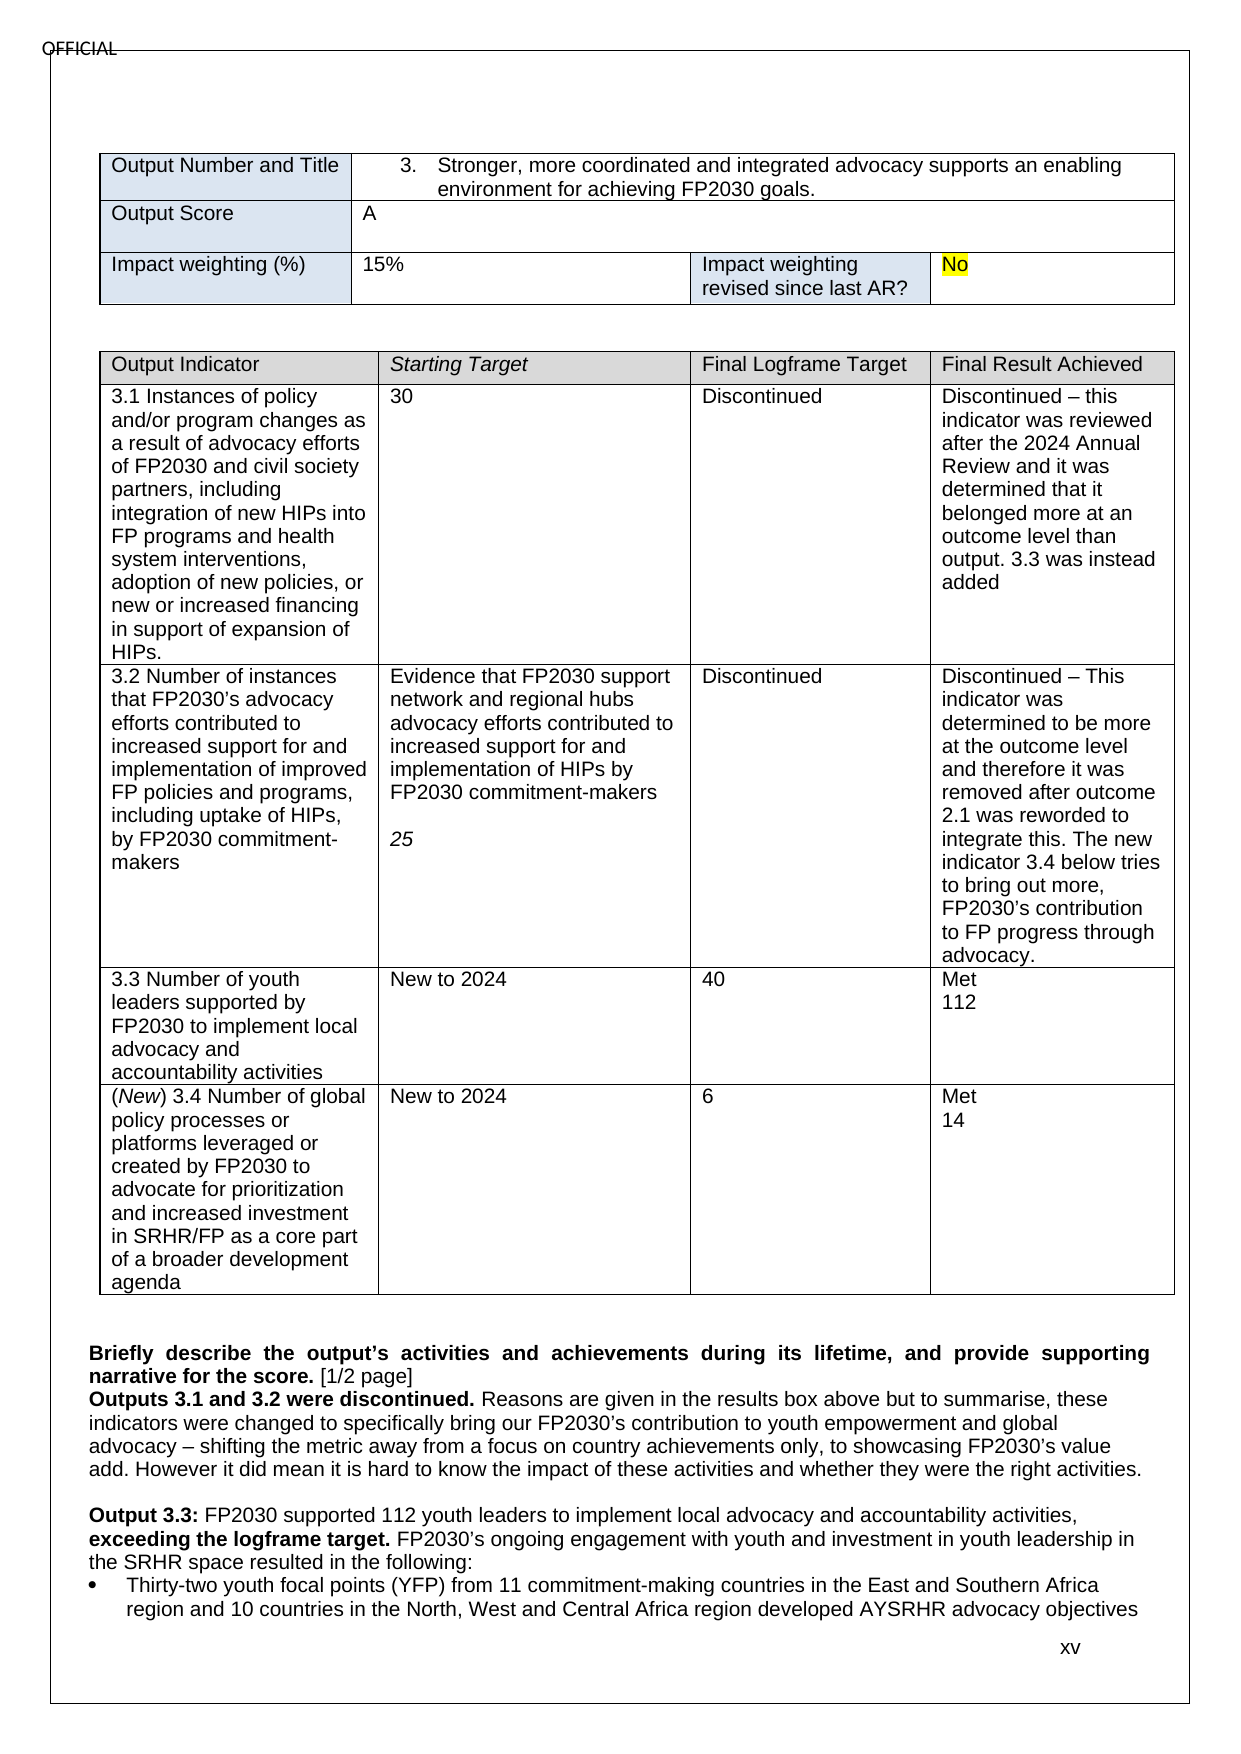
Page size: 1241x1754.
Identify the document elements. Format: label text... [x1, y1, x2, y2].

table_cell New to 2024 [379, 1085, 690, 1294]
table_cell Discontinued [691, 665, 930, 967]
table_cell Final Logframe Target [691, 352, 930, 384]
text Output 3.3: FP2030 supported 112 youth leaders to implement local advocacy and accountability activities, exceeding the logframe target. FP2030’s ongoing engagement with youth and investment in youth leadership in the SRHR space resulted in the following: [89, 1504, 1152, 1574]
text Outputs 3.1 and 3.2 were discontinued. Reasons are given in the results box above but to summarise, these indicators were changed to specifically bring our FP2030’s contribution to youth empowerment and global advocacy – shifting the metric away from a focus on country achievements only, to showcasing FP2030’s value add. However it did mean it is hard to know the impact of these activities and whether they were the right activities. [89, 1388, 1152, 1481]
table_cell Output Indicator [101, 352, 378, 384]
table_cell A [352, 201, 1174, 252]
table_cell 3.3 Number of youth leaders supported by FP2030 to implement local advocacy and accountability activities [101, 968, 378, 1084]
table_cell Discontinued – this indicator was reviewed after the 2024 Annual Review and it was determined that it belonged more at an outcome level than output. 3.3 was instead added [931, 385, 1174, 664]
table_cell Starting Target [379, 352, 690, 384]
table_cell Met 14 [931, 1085, 1174, 1294]
table_cell 3.1 Instances of policy and/or program changes as a result of advocacy efforts of FP2030 and civil society partners, including integration of new HIPs into FP programs and health system interventions, adoption of new policies, or new or increased financing in support of expansion of HIPs. [101, 385, 378, 664]
table_cell 3.2 Number of instances that FP2030’s advocacy efforts contributed to increased support for and implementation of improved FP policies and programs, including uptake of HIPs, by FP2030 commitment-makers [101, 665, 378, 967]
list Thirty-two youth focal points (YFP) from 11 commitment-making countries in the East and Southern Africa region and 10 countries in the North, West and Central Africa region developed AYSRHR advocacy objectives [89, 1574, 1152, 1620]
table_cell 6 [691, 1085, 930, 1294]
table_cell Evidence that FP2030 support network and regional hubs advocacy efforts contributed to increased support for and implementation of HIPs by FP2030 commitment-makers 25 [379, 665, 690, 967]
text Briefly describe the output’s activities and achievements during its lifetime, and provide supporting narrative for the score. [1/2 page] [89, 1341, 1152, 1388]
table_cell Final Result Achieved [931, 352, 1174, 384]
table_header Stronger, more coordinated and integrated advocacy supports an enabling environment for achieving FP2030 goals. [352, 154, 1174, 200]
table_cell 30 [379, 385, 690, 664]
table_cell New to 2024 [379, 968, 690, 1084]
table_cell 40 [691, 968, 930, 1084]
table_cell (New) 3.4 Number of global policy processes or platforms leveraged or created by FP2030 to advocate for prioritization and increased investment in SRHR/FP as a core part of a broader development agenda [101, 1085, 378, 1294]
table_cell [100, 305, 1174, 351]
table_cell 15% [352, 253, 690, 303]
table_header Output Number and Title [101, 154, 351, 200]
table_cell No [931, 253, 1174, 303]
table_cell Discontinued [691, 385, 930, 664]
table_cell Met 112 [931, 968, 1174, 1084]
table_cell Output Score [101, 201, 351, 252]
table_cell Impact weighting (%) [101, 253, 351, 303]
table_cell Impact weighting revised since last AR? [691, 253, 930, 303]
table_cell Discontinued – This indicator was determined to be more at the outcome level and therefore it was removed after outcome 2.1 was reworded to integrate this. The new indicator 3.4 below tries to bring out more, FP2030’s contribution to FP progress through advocacy. [931, 665, 1174, 967]
